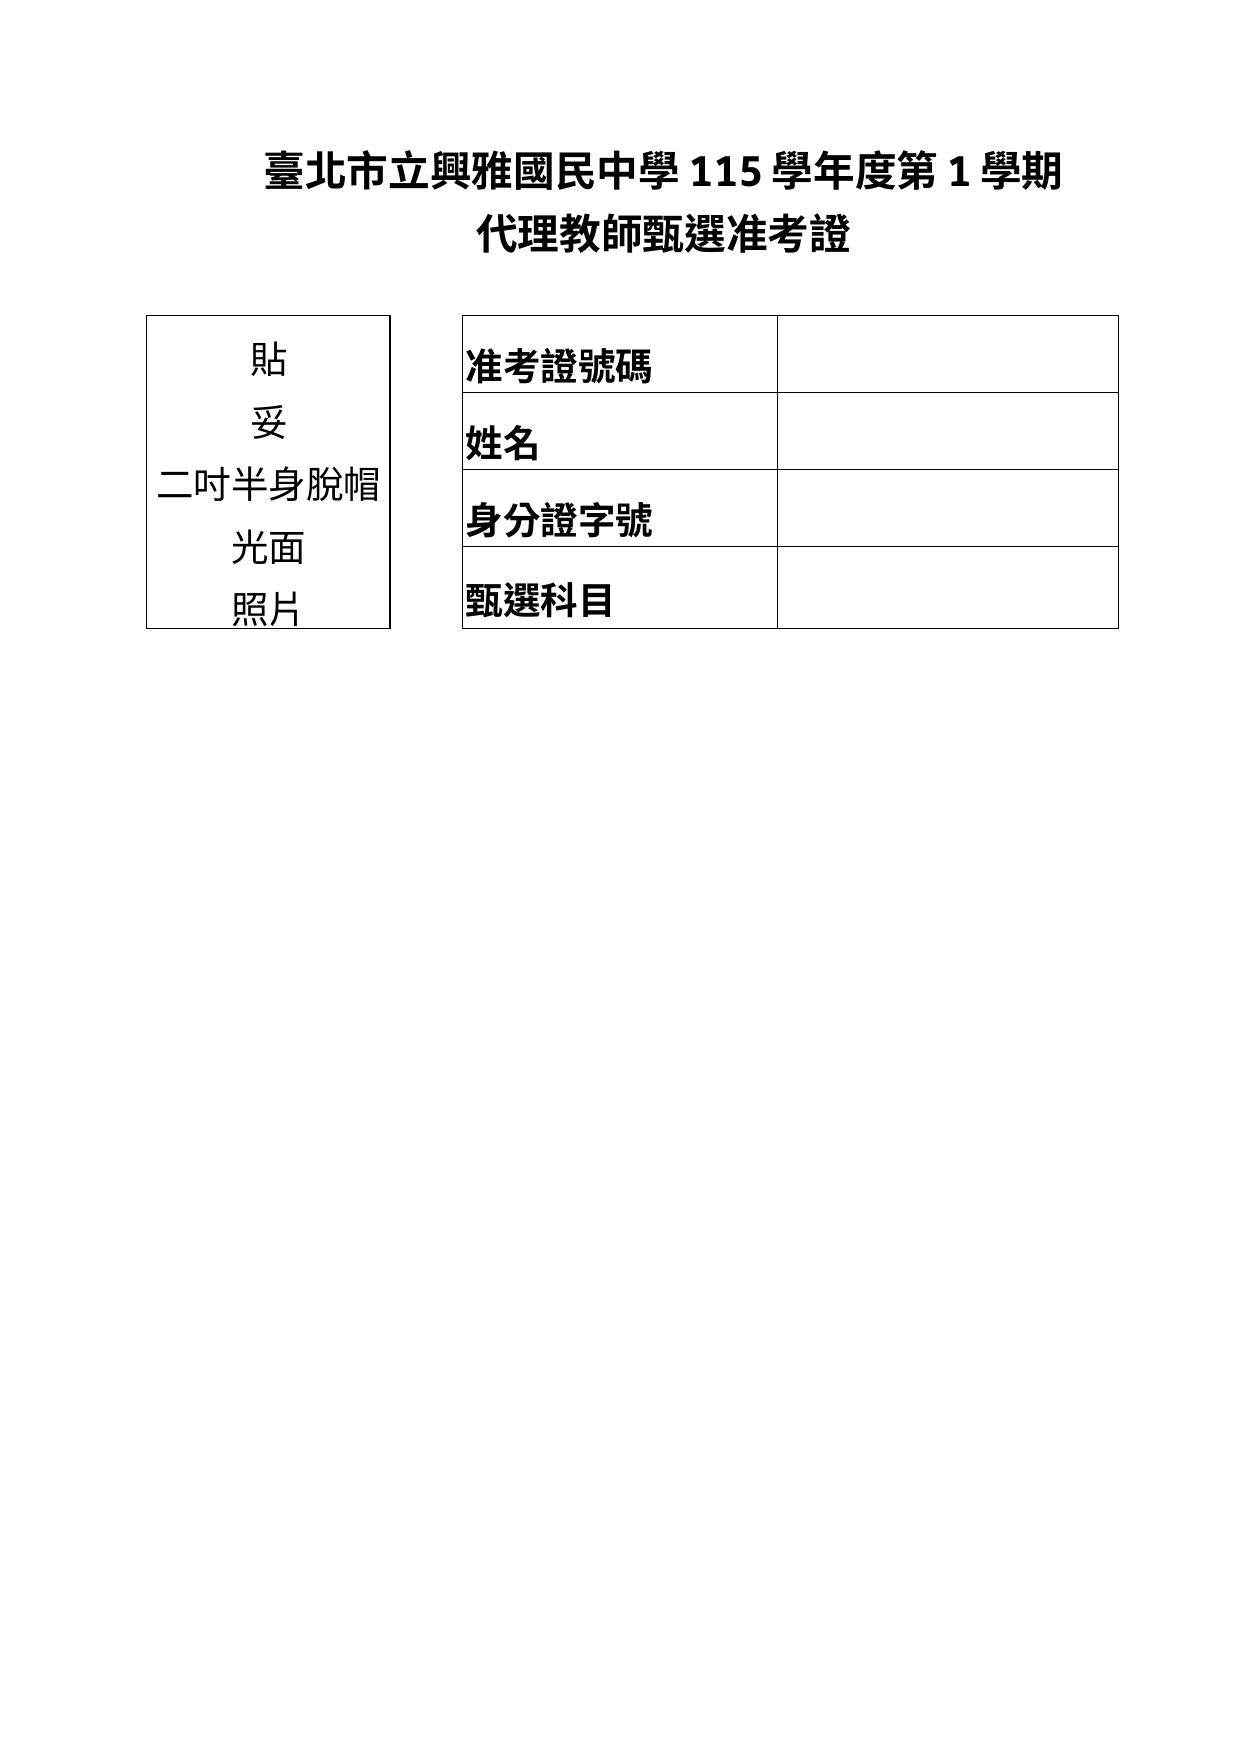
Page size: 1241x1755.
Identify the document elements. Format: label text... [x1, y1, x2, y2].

table_header [778, 316, 1118, 392]
table_header 准考證號碼 [463, 316, 777, 392]
table_cell [778, 393, 1118, 469]
table_cell 姓名 [463, 393, 777, 469]
text 代理教師甄選准考證 [164, 189, 1162, 252]
table_header [391, 315, 462, 628]
table_cell [778, 547, 1118, 628]
table_cell 身分證字號 [463, 470, 777, 546]
table_cell 甄選科目 [463, 547, 777, 628]
table_cell [778, 470, 1118, 546]
table_header 貼 妥 二吋半身脫帽光面 照片 [147, 316, 389, 628]
text 臺北市立興雅國民中學115學年度第1學期 [164, 127, 1162, 189]
